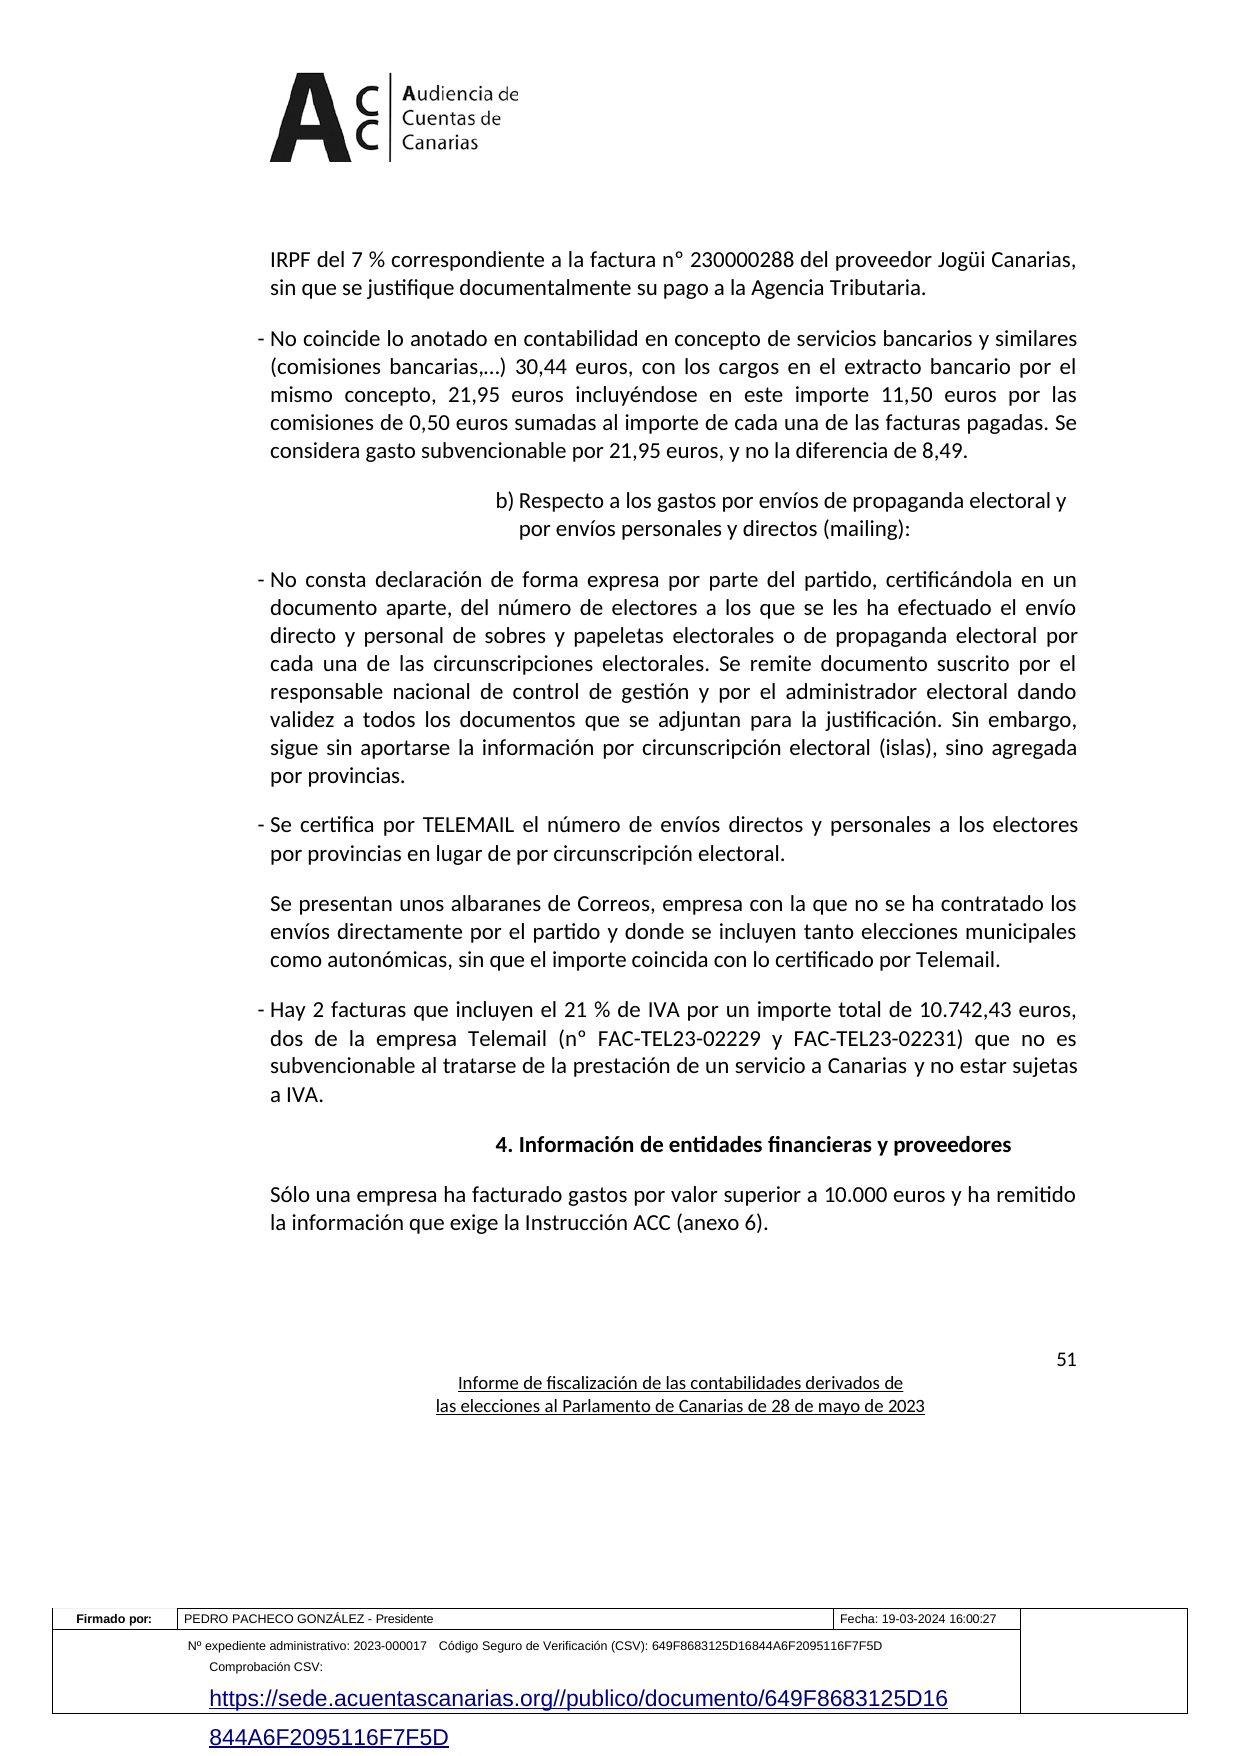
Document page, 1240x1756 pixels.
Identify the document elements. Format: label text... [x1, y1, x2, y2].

list Información de entidades financieras y proveedores [495, 1130, 1195, 1158]
list No consta declaración de forma expresa por parte del partido, certificándola en un documento aparte, del número de electores a los que se les ha efectuado el envío directo y personal de sobres y papeletas electorales o de propaganda electoral por cada una de las circunscripciones electorales. Se remite documento suscrito por el responsable nacional de control de gestión y por el administrador electoral dando validez a todos los documentos que se adjuntan para la justificación. Sin embargo, sigue sin aportarse la información por circunscripción electoral (islas), sino agregada por provincias. [257, 565, 1078, 789]
list No coincide lo anotado en contabilidad en concepto de servicios bancarios y similares (comisiones bancarias,…) 30,44 euros, con los cargos en el extracto bancario por el mismo concepto, 21,95 euros incluyéndose en este importe 11,50 euros por las comisiones de 0,50 euros sumadas al importe de cada una de las facturas pagadas. Se considera gasto subvencionable por 21,95 euros, y no la diferencia de 8,49. [257, 324, 1078, 464]
text Sólo una empresa ha facturado gastos por valor superior a 10.000 euros y ha remitido la información que exige la Instrucción ACC (anexo 6). [270, 1181, 1078, 1237]
text IRPF del 7 % correspondiente a la factura nº 230000288 del proveedor Jogüi Canarias, sin que se justifique documentalmente su pago a la Agencia Tributaria. [270, 245, 1078, 301]
list Respecto a los gastos por envíos de propaganda electoral y por envíos personales y directos (mailing): [495, 486, 1078, 542]
list Hay 2 facturas que incluyen el 21 % de IVA por un importe total de 10.742,43 euros, dos de la empresa Telemail (nº FAC-TEL23-02229 y FAC-TEL23-02231) que no es subvencionable al tratarse de la prestación de un servicio a Canarias y no estar sujetas a IVA. [257, 996, 1078, 1108]
list Se certifica por TELEMAIL el número de envíos directos y personales a los electores por provincias en lugar de por circunscripción electoral. [257, 811, 1078, 867]
text Se presentan unos albaranes de Correos, empresa con la que no se ha contratado los envíos directamente por el partido y donde se incluyen tanto elecciones municipales como autonómicas, sin que el importe coincida con lo certificado por Telemail. [270, 889, 1078, 973]
